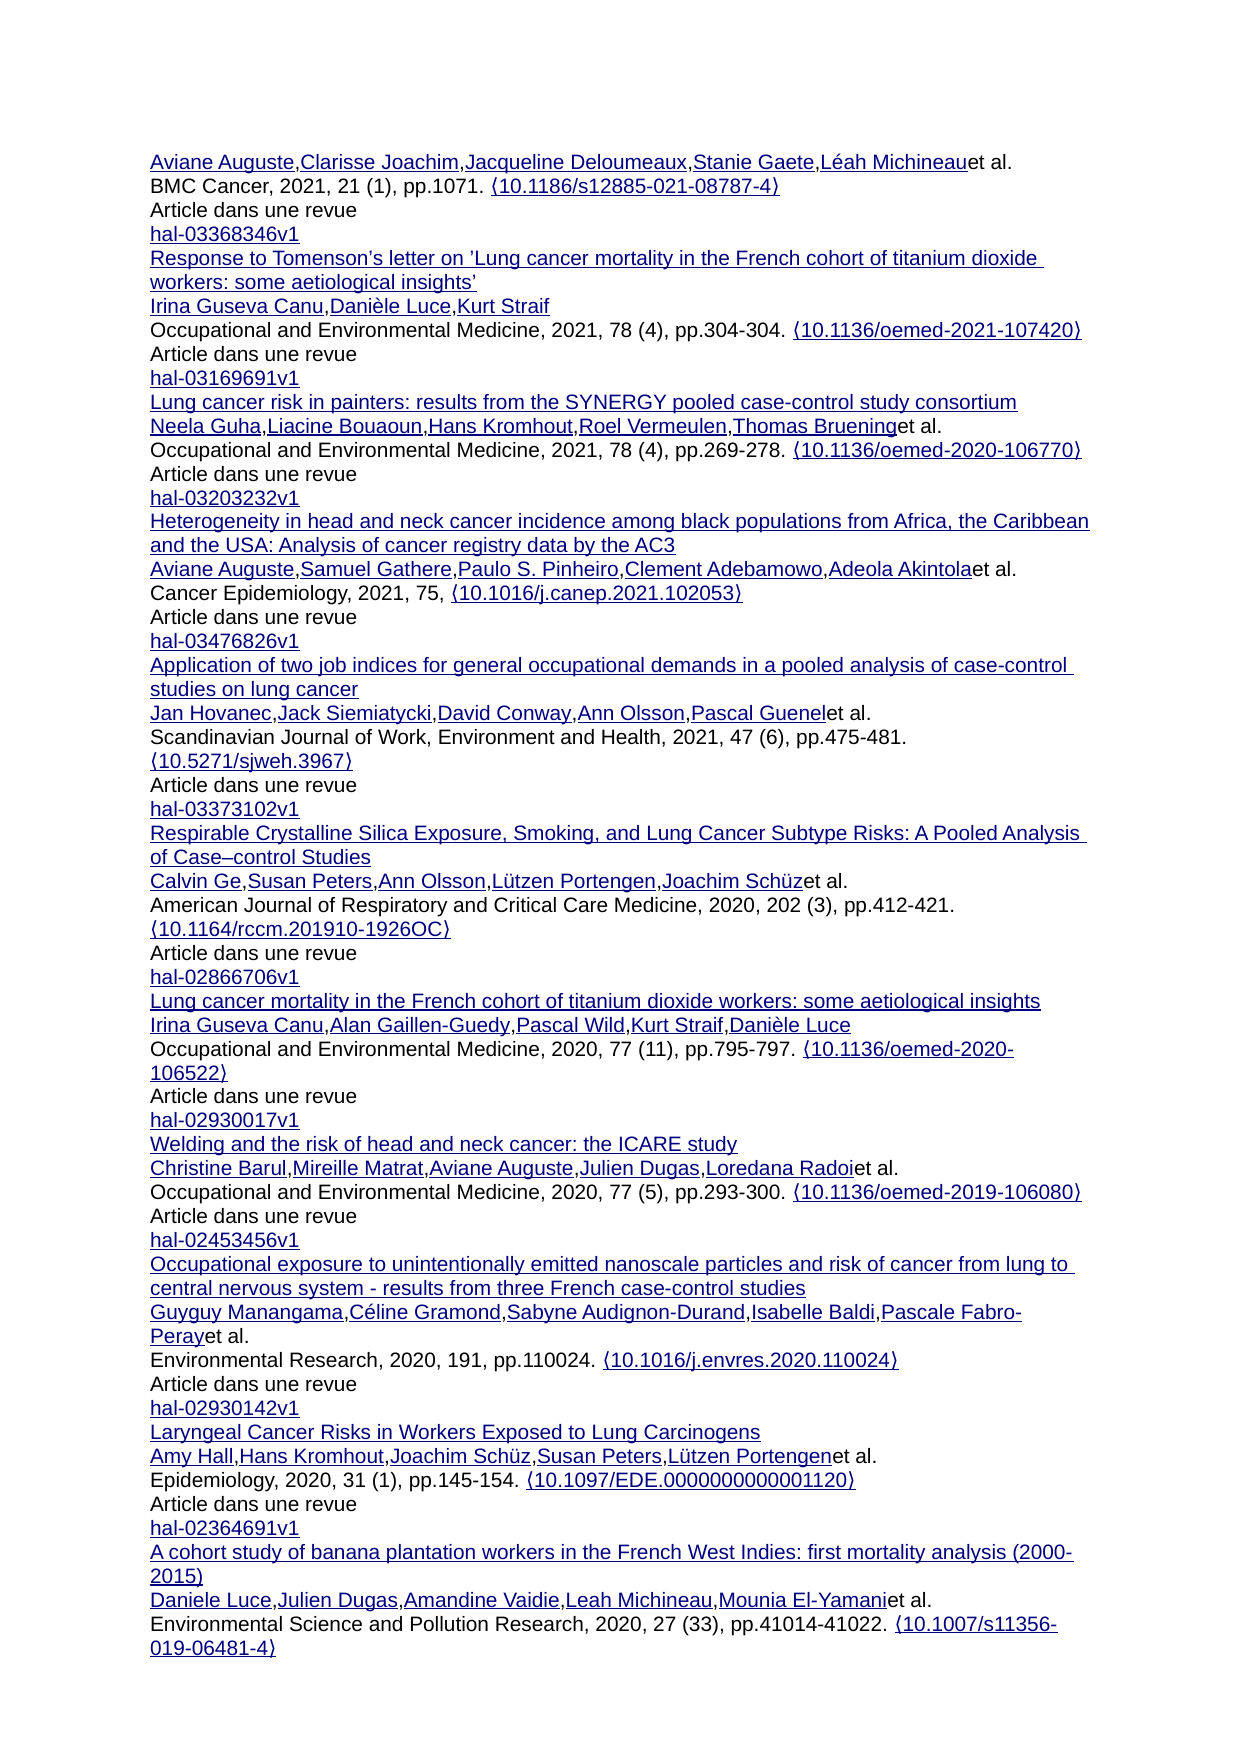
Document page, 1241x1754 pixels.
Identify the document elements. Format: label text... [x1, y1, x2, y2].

table_cell Laryngeal Cancer Risks in Workers Exposed to Lung Carcinogens Amy Hall,Hans Kromhout,Joachim Schüz,Susan Peters,Lützen Portengenet al. Epidemiology, 2020, 31 (1), pp.145-154. ⟨10.1097/EDE.0000000000001120⟩ Article dans une revue hal-02364691v1 [150, 1420, 1090, 1539]
table_cell Aviane Auguste,Clarisse Joachim,Jacqueline Deloumeaux,Stanie Gaete,Léah Michineauet al. BMC Cancer, 2021, 21 (1), pp.1071. ⟨10.1186/s12885-021-08787-4⟩ Article dans une revue hal-03368346v1 [150, 150, 1090, 246]
table_cell Heterogeneity in head and neck cancer incidence among black populations from Africa, the Caribbean [150, 509, 1090, 530]
table_cell A cohort study of banana plantation workers in the French West Indies: first mortality analysis (2000-2015) Daniele Luce,Julien Dugas,Amandine Vaidie,Leah Michineau,Mounia El-Yamaniet al. Environmental Science and Pollution Research, 2020, 27 (33), pp.41014-41022. ⟨10.1007/s11356-019-06481-4⟩ [150, 1540, 1090, 1659]
table_cell Response to Tomenson’s letter on ’Lung cancer mortality in the French cohort of titanium dioxide workers: some aetiological insights’ Irina Guseva Canu,Danièle Luce,Kurt Straif Occupational and Environmental Medicine, 2021, 78 (4), pp.304-304. ⟨10.1136/oemed-2021-107420⟩ Article dans une revue hal-03169691v1 [150, 246, 1090, 389]
table_cell Occupational exposure to unintentionally emitted nanoscale particles and risk of cancer from lung to central nervous system - results from three French case-control studies Guyguy Manangama,Céline Gramond,Sabyne Audignon-Durand,Isabelle Baldi,Pascale Fabro-Perayet al. Environmental Research, 2020, 191, pp.110024. ⟨10.1016/j.envres.2020.110024⟩ Article dans une revue hal-02930142v1 [150, 1252, 1090, 1420]
table_cell Welding and the risk of head and neck cancer: the ICARE study Christine Barul,Mireille Matrat,Aviane Auguste,Julien Dugas,Loredana Radoiet al. Occupational and Environmental Medicine, 2020, 77 (5), pp.293-300. ⟨10.1136/oemed-2019-106080⟩ Article dans une revue hal-02453456v1 [150, 1132, 1090, 1252]
table_cell Lung cancer mortality in the French cohort of titanium dioxide workers: some aetiological insights Irina Guseva Canu,Alan Gaillen-Guedy,Pascal Wild,Kurt Straif,Danièle Luce Occupational and Environmental Medicine, 2020, 77 (11), pp.795-797. ⟨10.1136/oemed-2020-106522⟩ Article dans une revue hal-02930017v1 [150, 989, 1090, 1132]
table_cell and the USA: Analysis of cancer registry data by the AC3 Aviane Auguste,Samuel Gathere,Paulo S. Pinheiro,Clement Adebamowo,Adeola Akintolaet al. Cancer Epidemiology, 2021, 75, ⟨10.1016/j.canep.2021.102053⟩ Article dans une revue hal-03476826v1 [150, 531, 1090, 653]
table_cell Application of two job indices for general occupational demands in a pooled analysis of case-control studies on lung cancer Jan Hovanec,Jack Siemiatycki,David Conway,Ann Olsson,Pascal Guenelet al. Scandinavian Journal of Work, Environment and Health, 2021, 47 (6), pp.475-481. ⟨10.5271/sjweh.3967⟩ Article dans une revue hal-03373102v1 [150, 653, 1090, 821]
table_cell Lung cancer risk in painters: results from the SYNERGY pooled case-control study consortium Neela Guha,Liacine Bouaoun,Hans Kromhout,Roel Vermeulen,Thomas Brueninget al. Occupational and Environmental Medicine, 2021, 78 (4), pp.269-278. ⟨10.1136/oemed-2020-106770⟩ Article dans une revue hal-03203232v1 [150, 390, 1090, 509]
table_cell Respirable Crystalline Silica Exposure, Smoking, and Lung Cancer Subtype Risks: A Pooled Analysis of Case–control Studies Calvin Ge,Susan Peters,Ann Olsson,Lützen Portengen,Joachim Schüzet al. American Journal of Respiratory and Critical Care Medicine, 2020, 202 (3), pp.412-421. ⟨10.1164/rccm.201910-1926OC⟩ Article dans une revue hal-02866706v1 [150, 821, 1090, 988]
